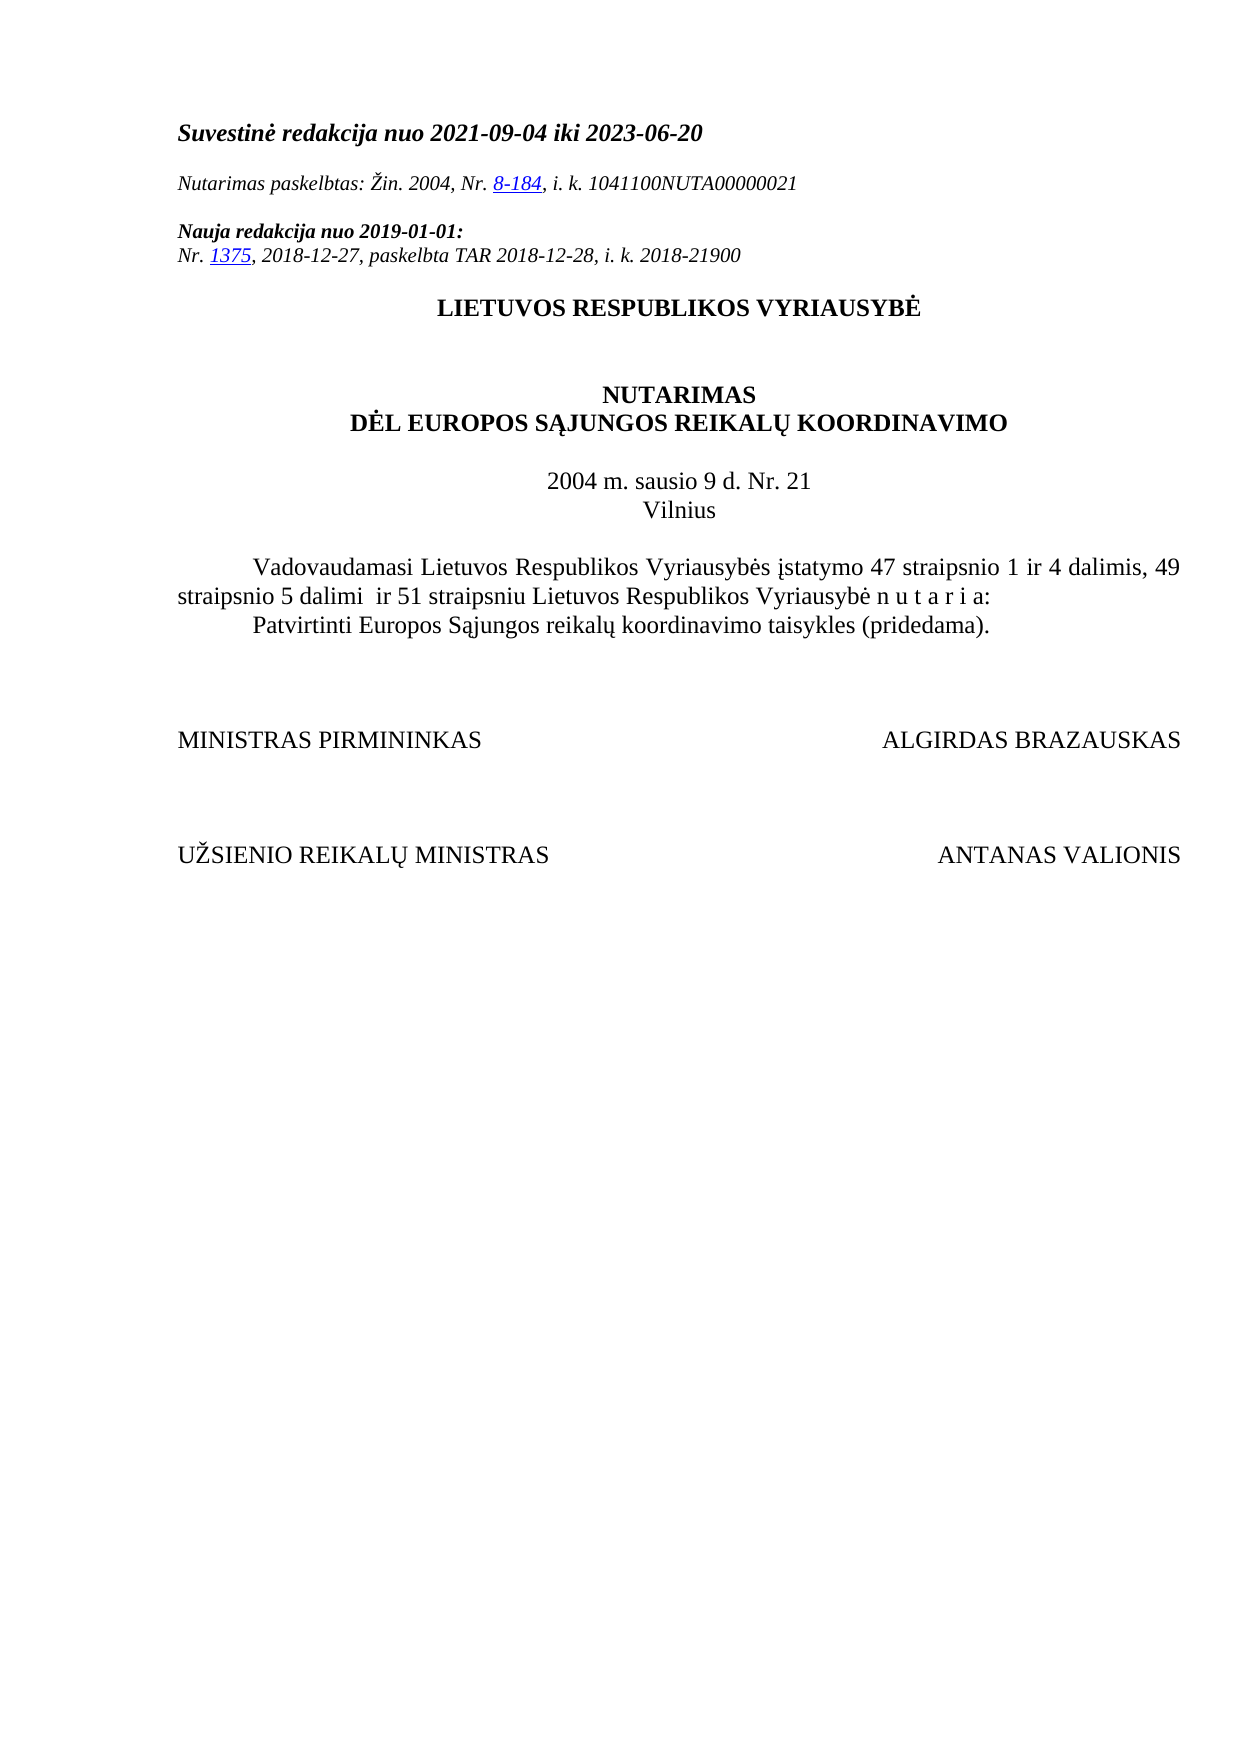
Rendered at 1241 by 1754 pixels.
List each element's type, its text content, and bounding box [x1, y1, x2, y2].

text Nr. 1375, 2018-12-27, paskelbta TAR 2018-12-28, i. k. 2018-21900 [177, 243, 1181, 267]
text Vilnius [177, 495, 1181, 523]
text Užsienio reikalų ministras Antanas Valionis [177, 840, 1181, 868]
text Nauja redakcija nuo 2019-01-01: [177, 219, 1181, 243]
text DĖL EUROPOS SĄJUNGOS REIKALŲ KOORDINAVIMO [177, 408, 1181, 437]
text Suvestinė redakcija nuo 2021-09-04 iki 2023-06-20 [177, 118, 1181, 147]
text Patvirtinti Europos Sąjungos reikalų koordinavimo taisykles (pridedama). [177, 610, 1181, 638]
text NUTARIMAS [177, 380, 1181, 408]
text 2004 m. sausio 9 d. Nr. 21 [177, 466, 1181, 495]
text Nutarimas paskelbtas: Žin. 2004, Nr. 8-184, i. k. 1041100NUTA00000021 [177, 171, 1181, 195]
text Ministras Pirmininkas Algirdas Brazauskas [177, 725, 1181, 753]
text LIETUVOS RESPUBLIKOS VYRIAUSYBĖ [177, 293, 1181, 322]
text Vadovaudamasi Lietuvos Respublikos Vyriausybės įstatymo 47 straipsnio 1 ir 4 dalimis, 49 straipsnio 5 dalimi ir 51 straipsniu Lietuvos Respublikos Vyriausybė n u t a r i a: [177, 552, 1181, 610]
